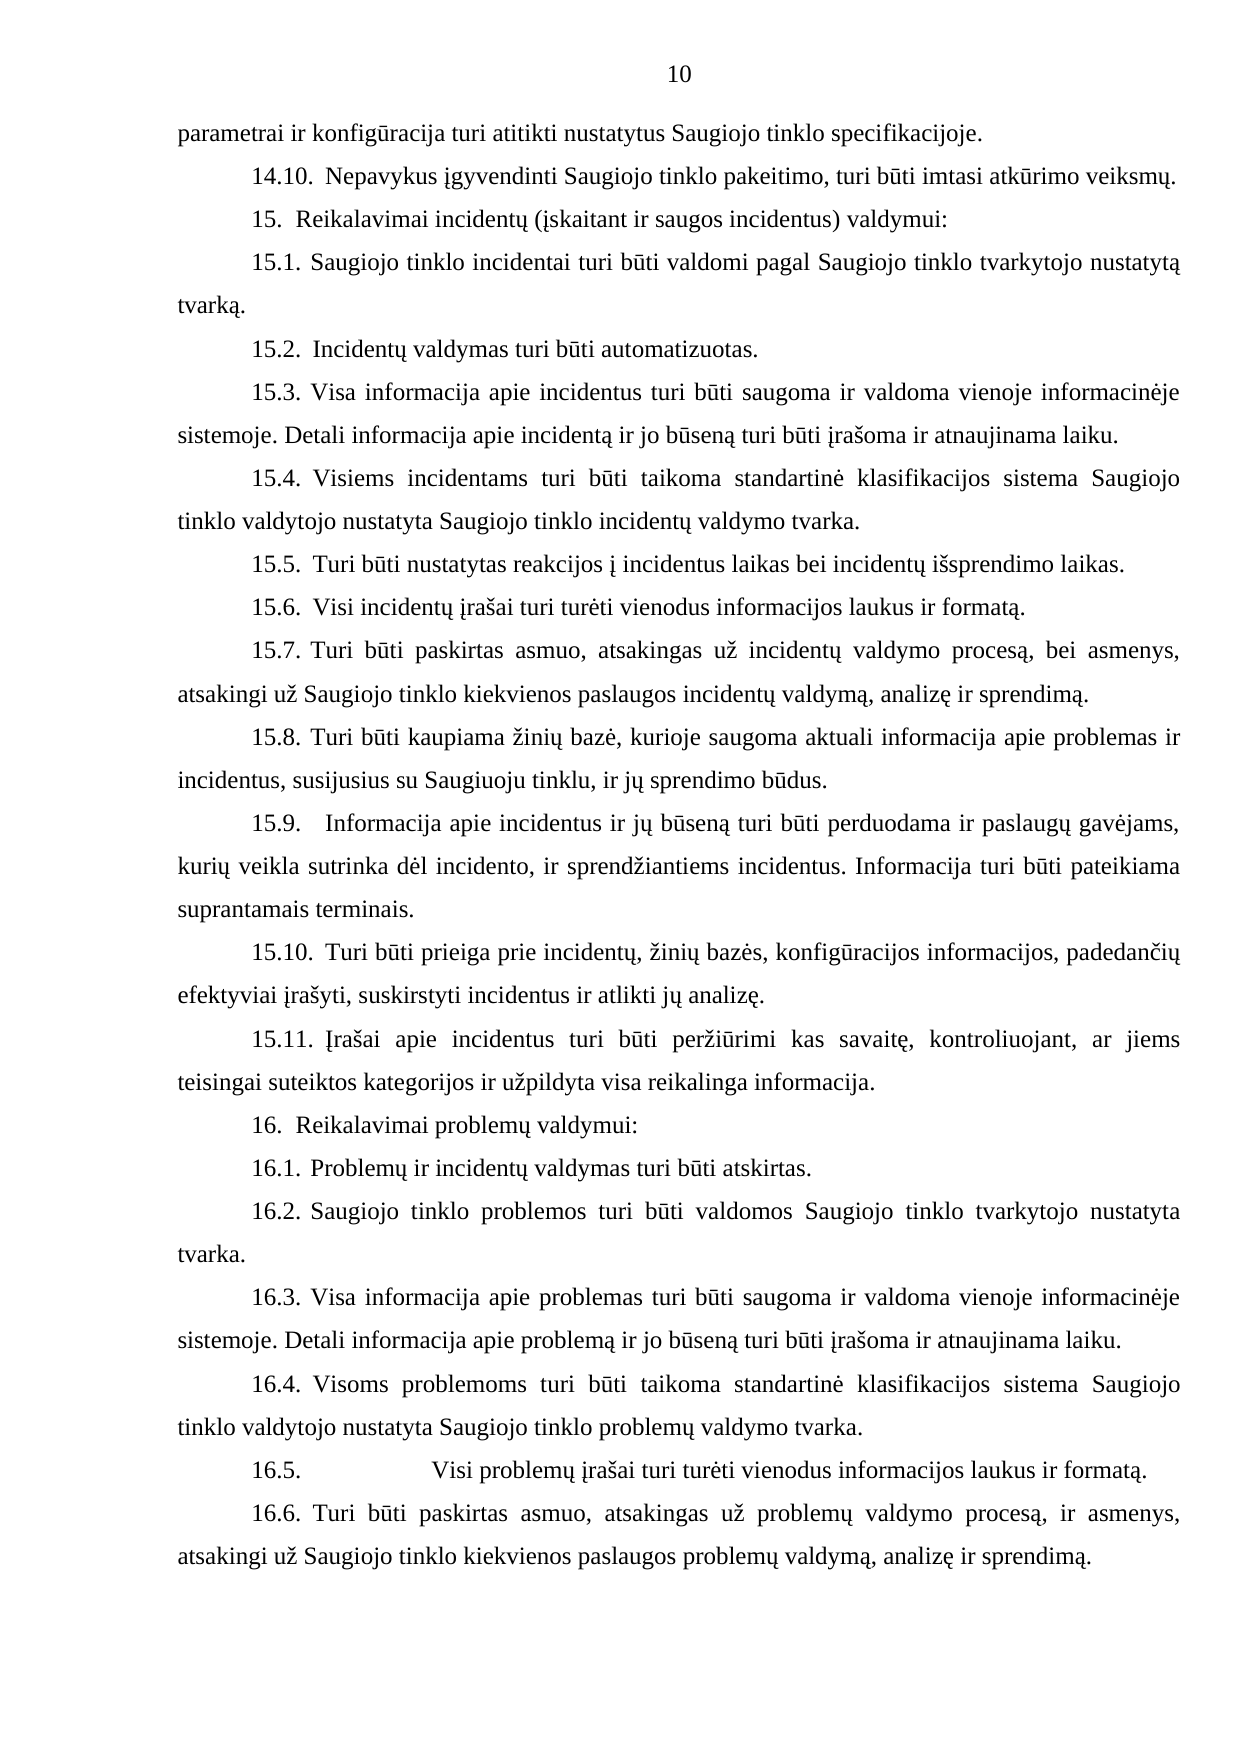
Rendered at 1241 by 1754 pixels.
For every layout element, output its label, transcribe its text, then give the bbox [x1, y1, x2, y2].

text 15.4. Visiems incidentams turi būti taikoma standartinė klasifikacijos sistema Saugiojo tinklo valdytojo nustatyta Saugiojo tinklo incidentų valdymo tvarka. [177, 463, 1181, 535]
text 15.5. Turi būti nustatytas reakcijos į incidentus laikas bei incidentų išsprendimo laikas. [177, 549, 1181, 578]
text 16.5. Visi problemų įrašai turi turėti vienodus informacijos laukus ir formatą. [251, 1455, 1181, 1484]
text 15.10. Turi būti prieiga prie incidentų, žinių bazės, konfigūracijos informacijos, padedančių efektyviai įrašyti, suskirstyti incidentus ir atlikti jų analizę. [177, 937, 1181, 1009]
text 15. Reikalavimai incidentų (įskaitant ir saugos incidentus) valdymui: [177, 204, 1181, 233]
text 15.11. Įrašai apie incidentus turi būti peržiūrimi kas savaitę, kontroliuojant, ar jiems teisingai suteiktos kategorijos ir užpildyta visa reikalinga informacija. [177, 1024, 1181, 1096]
text 16.1. Problemų ir incidentų valdymas turi būti atskirtas. [177, 1153, 1181, 1182]
text 16.4. Visoms problemoms turi būti taikoma standartinė klasifikacijos sistema Saugiojo tinklo valdytojo nustatyta Saugiojo tinklo problemų valdymo tvarka. [177, 1369, 1181, 1441]
text 16.3. Visa informacija apie problemas turi būti saugoma ir valdoma vienoje informacinėje sistemoje. Detali informacija apie problemą ir jo būseną turi būti įrašoma ir atnaujinama laiku. [177, 1282, 1181, 1354]
text 14.10. Nepavykus įgyvendinti Saugiojo tinklo pakeitimo, turi būti imtasi atkūrimo veiksmų. [177, 161, 1181, 190]
text 15.3. Visa informacija apie incidentus turi būti saugoma ir valdoma vienoje informacinėje sistemoje. Detali informacija apie incidentą ir jo būseną turi būti įrašoma ir atnaujinama laiku. [177, 377, 1181, 449]
text 15.7. Turi būti paskirtas asmuo, atsakingas už incidentų valdymo procesą, bei asmenys, atsakingi už Saugiojo tinklo kiekvienos paslaugos incidentų valdymą, analizę ir sprendimą. [177, 636, 1181, 707]
text 15.6. Visi incidentų įrašai turi turėti vienodus informacijos laukus ir formatą. [177, 592, 1181, 621]
text 16.6. Turi būti paskirtas asmuo, atsakingas už problemų valdymo procesą, ir asmenys, atsakingi už Saugiojo tinklo kiekvienos paslaugos problemų valdymą, analizę ir sprendimą. [177, 1498, 1181, 1570]
text 15.2. Incidentų valdymas turi būti automatizuotas. [177, 334, 1181, 362]
text 15.8. Turi būti kaupiama žinių bazė, kurioje saugoma aktuali informacija apie problemas ir incidentus, susijusius su Saugiuoju tinklu, ir jų sprendimo būdus. [177, 722, 1181, 794]
text parametrai ir konfigūracija turi atitikti nustatytus Saugiojo tinklo specifikacijoje. [177, 118, 1181, 147]
text 16.2. Saugiojo tinklo problemos turi būti valdomos Saugiojo tinklo tvarkytojo nustatyta tvarka. [177, 1196, 1181, 1268]
text 16. Reikalavimai problemų valdymui: [177, 1110, 1181, 1139]
text 15.9. Informacija apie incidentus ir jų būseną turi būti perduodama ir paslaugų gavėjams, kurių veikla sutrinka dėl incidento, ir sprendžiantiems incidentus. Informacija turi būti pateikiama suprantamais terminais. [177, 808, 1181, 923]
text 15.1. Saugiojo tinklo incidentai turi būti valdomi pagal Saugiojo tinklo tvarkytojo nustatytą tvarką. [177, 247, 1181, 319]
